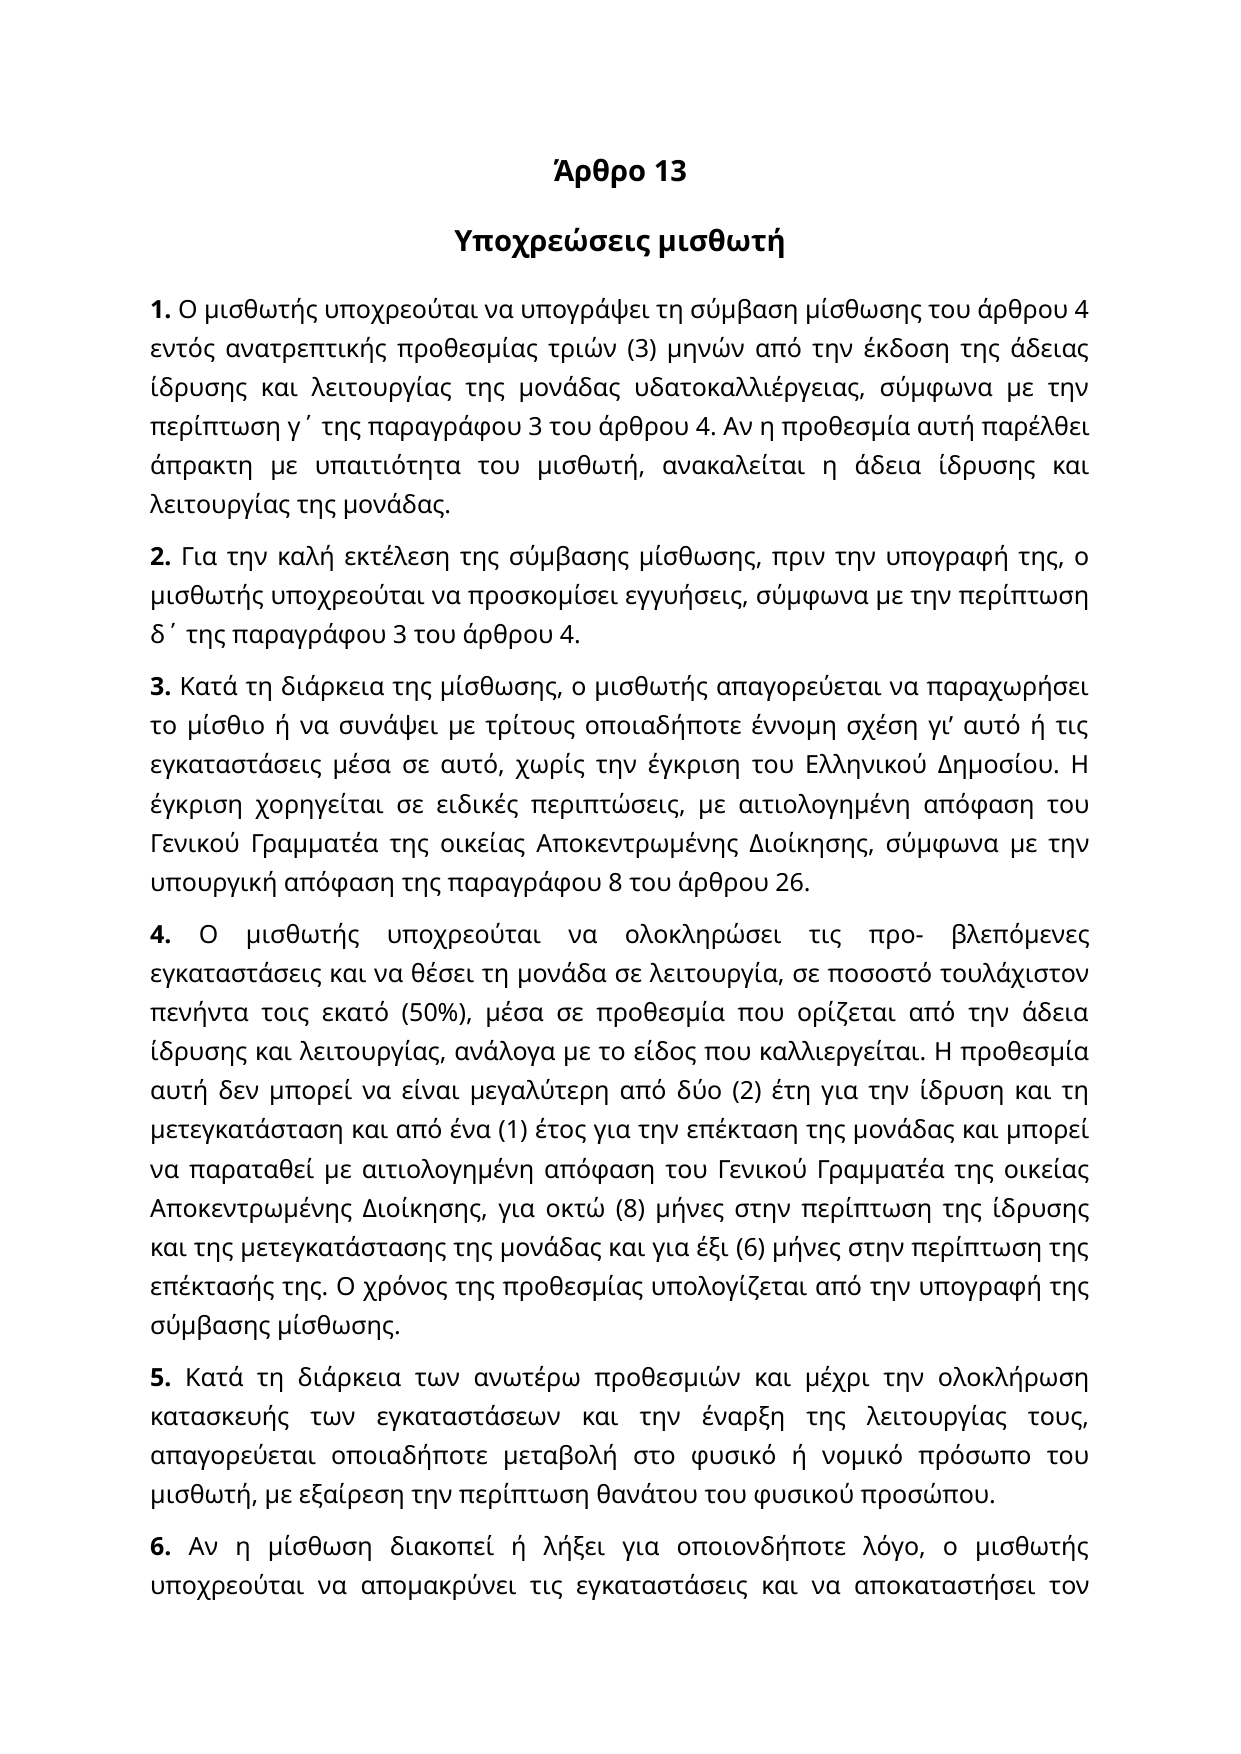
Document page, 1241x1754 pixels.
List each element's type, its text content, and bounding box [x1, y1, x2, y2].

text 5. Κατά τη διάρκεια των ανωτέρω προθεσμιών και μέχρι την ολοκλήρωση κατασκευής των εγκαταστάσεων και την έναρξη της λειτουργίας τους, απαγορεύεται οποιαδήποτε μεταβολή στο φυσικό ή νομικό πρόσωπο του μισθωτή, με εξαίρεση την περίπτωση θανάτου του φυσικού προσώπου. [150, 1359, 1090, 1511]
subtitle Άρθρο 13 [150, 150, 1090, 190]
text 3. Κατά τη διάρκεια της μίσθωσης, ο μισθωτής απαγορεύεται να παραχωρήσει το μίσθιο ή να συνάψει με τρίτους οποιαδήποτε έννομη σχέση γι’ αυτό ή τις εγκαταστάσεις μέσα σε αυτό, χωρίς την έγκριση του Ελληνικού Δημοσίου. Η έγκριση χορηγείται σε ειδικές περιπτώσεις, με αιτιολογημένη απόφαση του Γενικού Γραμματέα της οικείας Αποκεντρωμένης Διοίκησης, σύμφωνα με την υπουργική απόφαση της παραγράφου 8 του άρθρου 26. [150, 669, 1090, 899]
text 4. Ο μισθωτής υποχρεούται να ολοκληρώσει τις προ- βλεπόμενες εγκαταστάσεις και να θέσει τη μονάδα σε λειτουργία, σε ποσοστό τουλάχιστον πενήντα τοις εκατό (50%), μέσα σε προθεσμία που ορίζεται από την άδεια ίδρυσης και λειτουργίας, ανάλογα με το είδος που καλλιεργείται. Η προθεσμία αυτή δεν μπορεί να είναι μεγαλύτερη από δύο (2) έτη για την ίδρυση και τη μετεγκατάσταση και από ένα (1) έτος για την επέκταση της μονάδας και μπορεί να παραταθεί με αιτιολογημένη απόφαση του Γενικού Γραμματέα της οικείας Αποκεντρωμένης Διοίκησης, για οκτώ (8) μήνες στην περίπτωση της ίδρυσης και της μετεγκατάστασης της μονάδας και για έξι (6) μήνες στην περίπτωση της επέκτασής της. Ο χρόνος της προθεσμίας υπολογίζεται από την υπογραφή της σύμβασης μίσθωσης. [150, 916, 1090, 1342]
subtitle Υποχρεώσεις μισθωτή [150, 221, 1090, 260]
text 6. Αν η μίσθωση διακοπεί ή λήξει για οποιονδήποτε λόγο, ο μισθωτής υποχρεούται να απομακρύνει τις εγκαταστάσεις και να αποκαταστήσει τον [150, 1529, 1090, 1602]
text 1. Ο μισθωτής υποχρεούται να υπογράψει τη σύμβαση μίσθωσης του άρθρου 4 εντός ανατρεπτικής προθεσμίας τριών (3) μηνών από την έκδοση της άδειας ίδρυσης και λειτουργίας της μονάδας υδατοκαλλιέργειας, σύμφωνα με την περίπτωση γ΄ της παραγράφου 3 του άρθρου 4. Αν η προθεσμία αυτή παρέλθει άπρακτη με υπαιτιότητα του μισθωτή, ανακαλείται η άδεια ίδρυσης και λειτουργίας της μονάδας. [150, 291, 1090, 521]
text 2. Για την καλή εκτέλεση της σύμβασης μίσθωσης, πριν την υπογραφή της, ο μισθωτής υποχρεούται να προσκομίσει εγγυήσεις, σύμφωνα με την περίπτωση δ΄ της παραγράφου 3 του άρθρου 4. [150, 539, 1090, 651]
